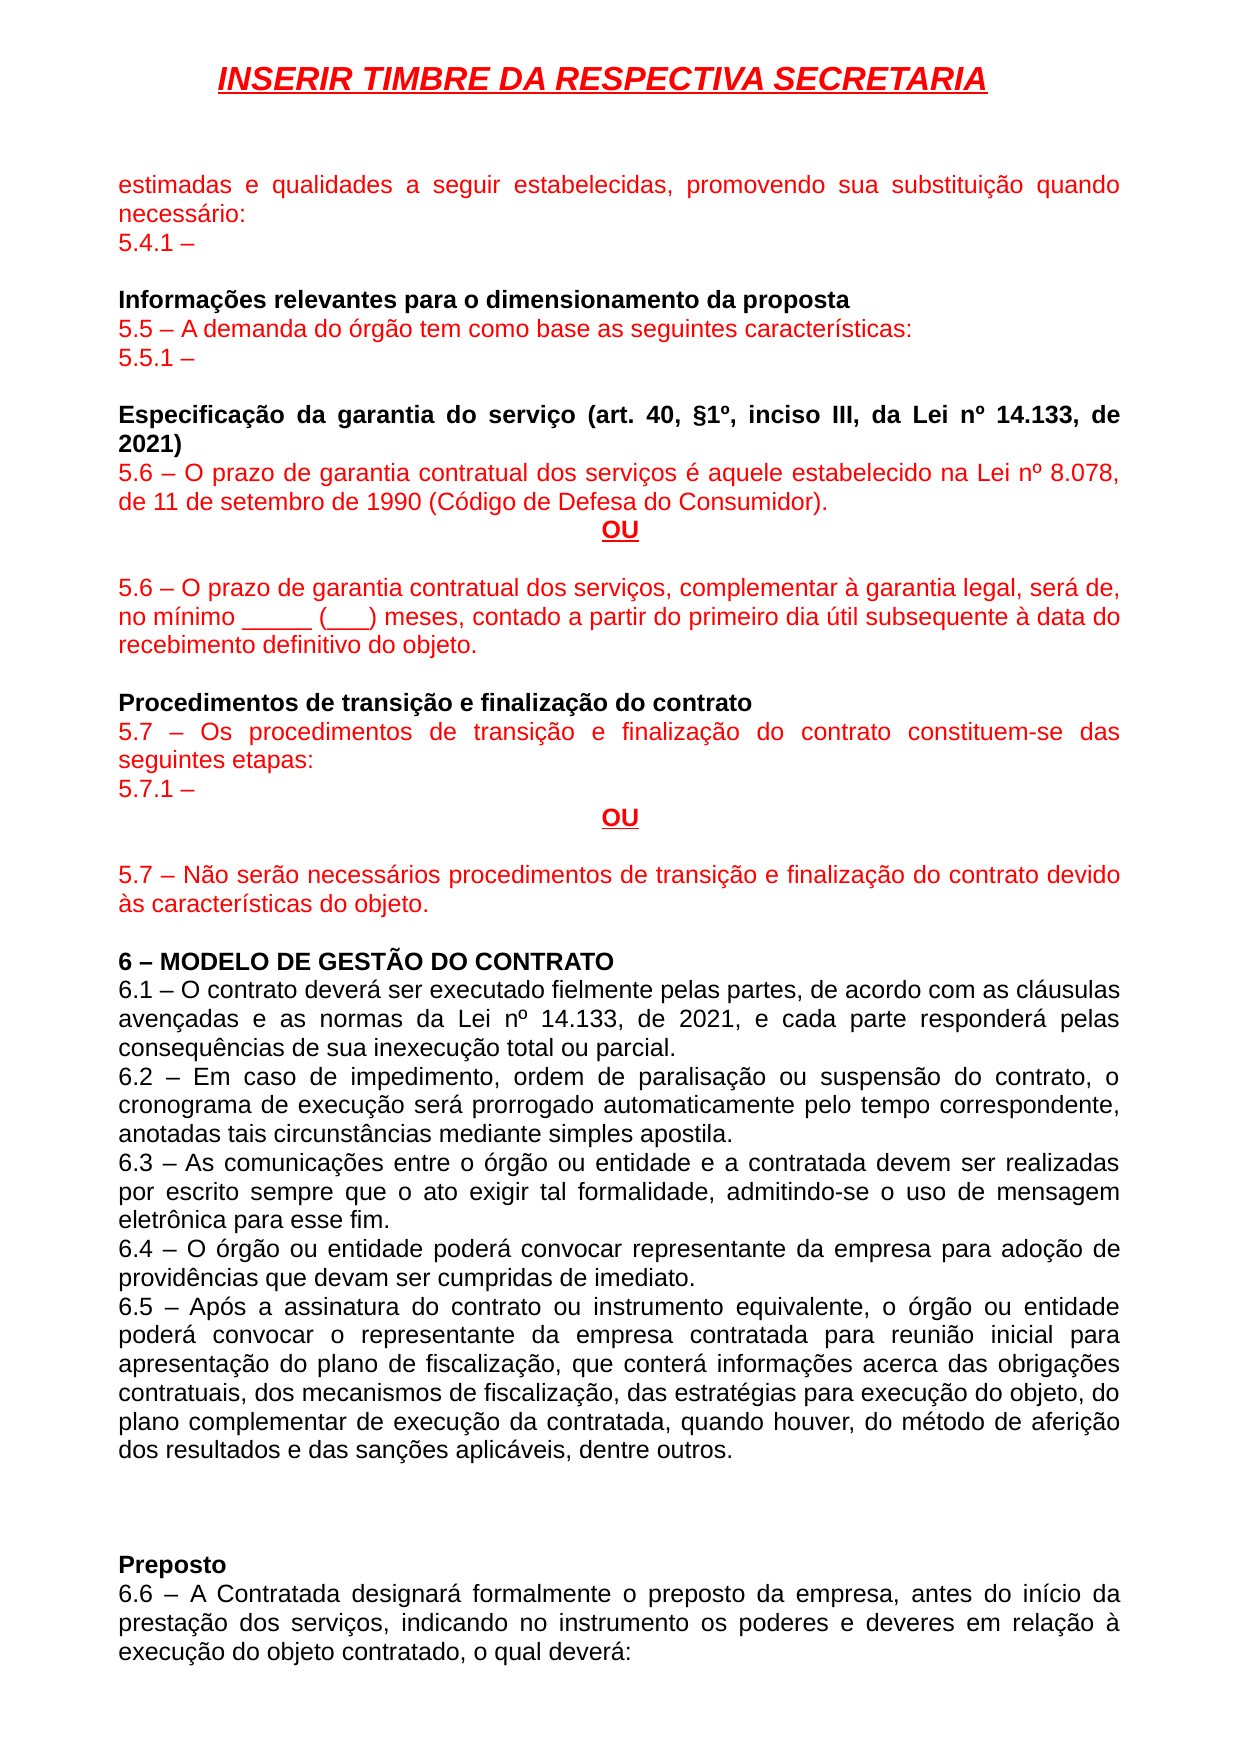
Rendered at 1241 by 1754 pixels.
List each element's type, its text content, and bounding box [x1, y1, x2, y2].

text OU [118, 803, 1122, 832]
list 5.5 – A demanda do órgão tem como base as seguintes características: [118, 314, 1122, 343]
list 5.7 – Os procedimentos de transição e finalização do contrato constituem-se das seguintes etapas: [118, 717, 1122, 774]
list 5.5.1 – [118, 343, 1122, 372]
text 6.1 – O contrato deverá ser executado fielmente pelas partes, de acordo com as cláusulas avençadas e as normas da Lei nº 14.133, de 2021, e cada parte responderá pelas consequências de sua inexecução total ou parcial. [118, 976, 1122, 1062]
list 5.6 – O prazo de garantia contratual dos serviços é aquele estabelecido na Lei nº 8.078, de 11 de setembro de 1990 (Código de Defesa do Consumidor). [118, 458, 1122, 516]
subtitle Especificação da garantia do serviço (art. 40, §1º, inciso III, da Lei nº 14.133, de 2021) [118, 401, 1122, 458]
list 5.4.1 – [118, 228, 1122, 257]
text 6.4 – O órgão ou entidade poderá convocar representante da empresa para adoção de providências que devam ser cumpridas de imediato. [118, 1234, 1122, 1292]
text Preposto [118, 1551, 1122, 1579]
list 5.6 – O prazo de garantia contratual dos serviços, complementar à garantia legal, será de, no mínimo _____ (___) meses, contado a partir do primeiro dia útil subsequente à data do recebimento definitivo do objeto. [118, 573, 1122, 659]
text 6.6 – A Contratada designará formalmente o preposto da empresa, antes do início da prestação dos serviços, indicando no instrumento os poderes e deveres em relação à execução do objeto contratado, o qual deverá: [118, 1579, 1122, 1666]
list 5.7.1 – [118, 774, 1122, 803]
text 6 – MODELO DE GESTÃO DO CONTRATO [118, 947, 1122, 976]
text 6.2 – Em caso de impedimento, ordem de paralisação ou suspensão do contrato, o cronograma de execução será prorrogado automaticamente pelo tempo correspondente, anotadas tais circunstâncias mediante simples apostila. [118, 1062, 1122, 1148]
subtitle Procedimentos de transição e finalização do contrato [118, 688, 1122, 717]
text 6.3 – As comunicações entre o órgão ou entidade e a contratada devem ser realizadas por escrito sempre que o ato exigir tal formalidade, admitindo-se o uso de mensagem eletrônica para esse fim. [118, 1148, 1122, 1234]
subtitle Informações relevantes para o dimensionamento da proposta [118, 286, 1122, 314]
list estimadas e qualidades a seguir estabelecidas, promovendo sua substituição quando necessário: [118, 171, 1122, 228]
text 6.5 – Após a assinatura do contrato ou instrumento equivalente, o órgão ou entidade poderá convocar o representante da empresa contratada para reunião inicial para apresentação do plano de fiscalização, que conterá informações acerca das obrigações contratuais, dos mecanismos de fiscalização, das estratégias para execução do objeto, do plano complementar de execução da contratada, quando houver, do método de aferição dos resultados e das sanções aplicáveis, dentre outros. [118, 1292, 1122, 1464]
list 5.7 – Não serão necessários procedimentos de transição e finalização do contrato devido às características do objeto. [118, 861, 1122, 918]
text OU [118, 516, 1122, 544]
